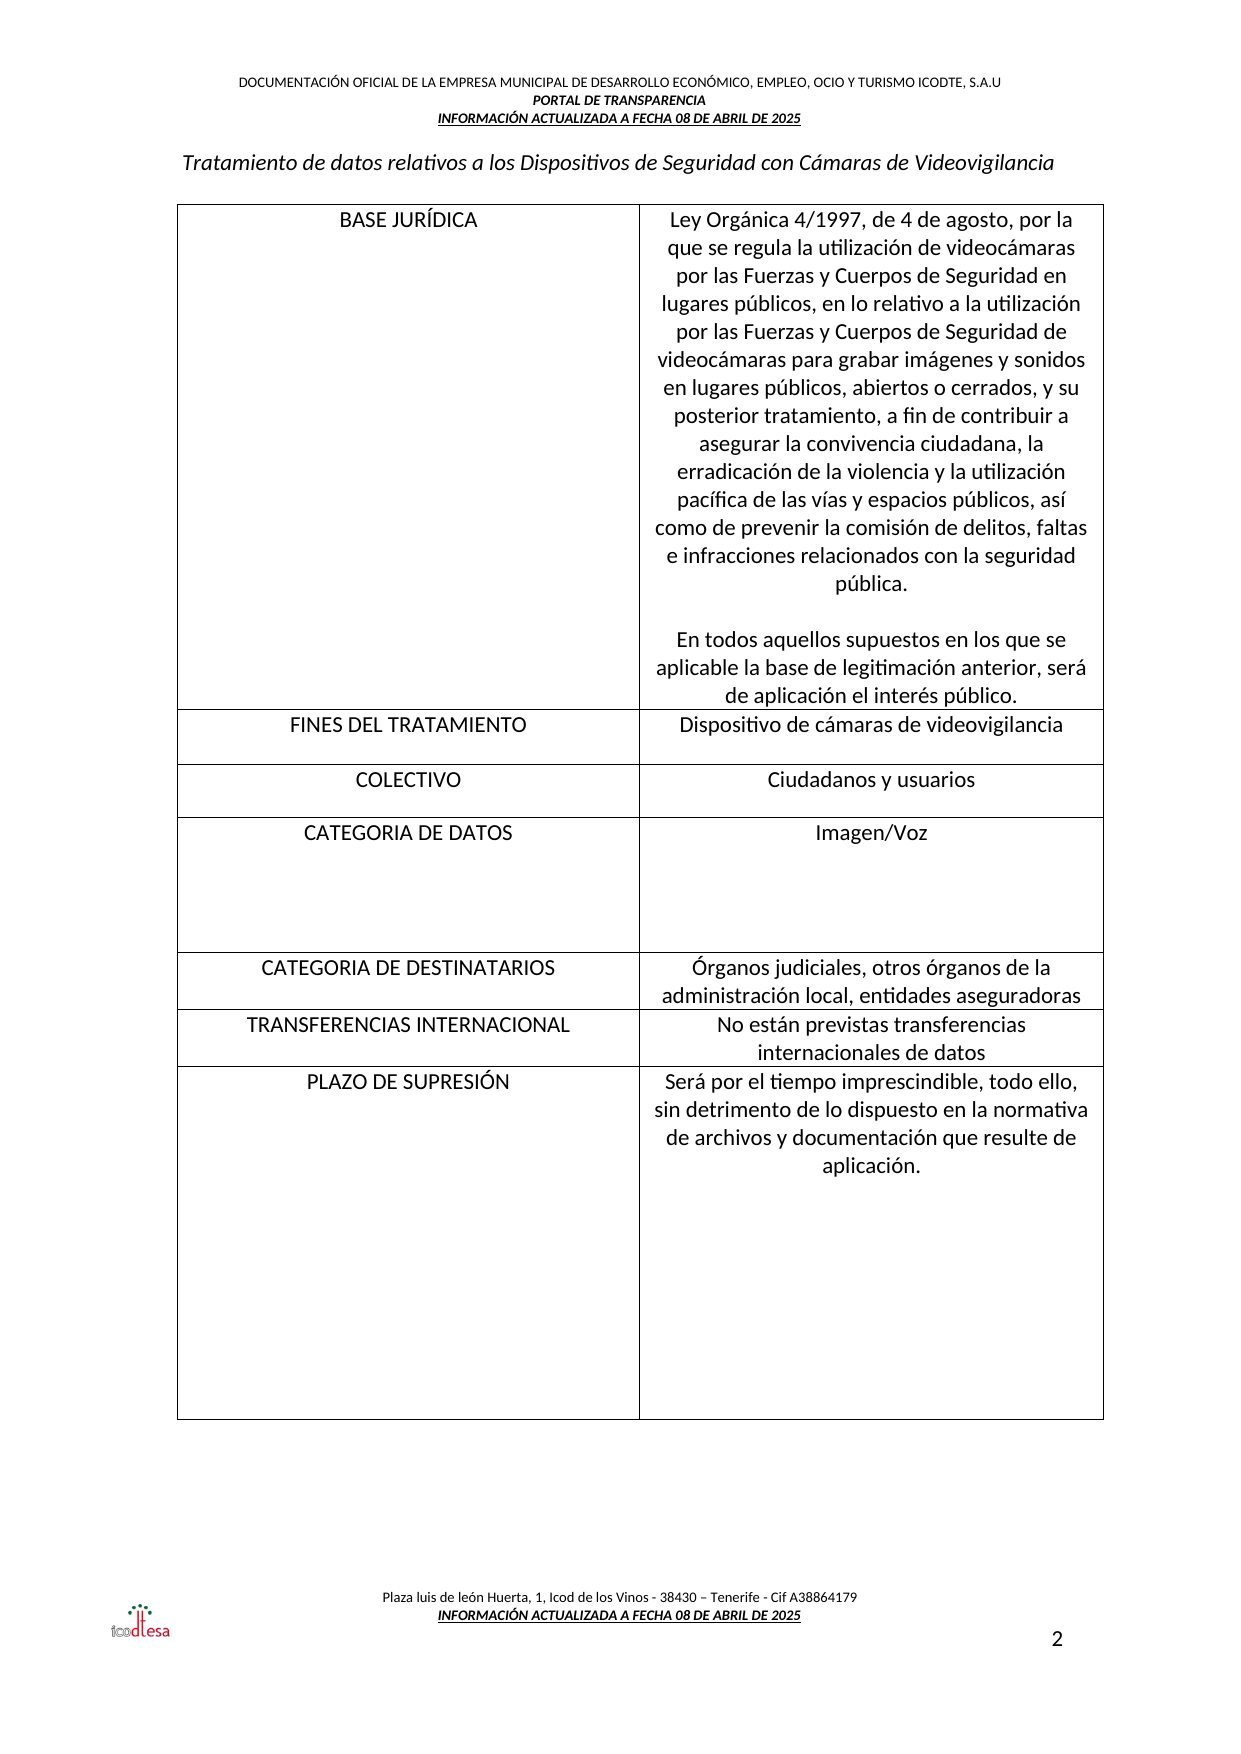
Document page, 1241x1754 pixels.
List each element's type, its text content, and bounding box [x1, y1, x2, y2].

table_cell Órganos judiciales, otros órganos de la administración local, entidades aseguradoras [640, 953, 1103, 1009]
table_cell Ciudadanos y usuarios [640, 765, 1103, 817]
table_header BASE JURÍDICA [178, 205, 639, 709]
table_cell Será por el tiempo imprescindible, todo ello, sin detrimento de lo dispuesto en la normativa de archivos y documentación que resulte de aplicación. [640, 1067, 1103, 1419]
table_cell TRANSFERENCIAS INTERNACIONAL [178, 1010, 639, 1066]
table_cell COLECTIVO [178, 765, 639, 817]
table_cell Dispositivo de cámaras de videovigilancia [640, 710, 1103, 764]
text Tratamiento de datos relativos a los Dispositivos de Seguridad con Cámaras de Videovigilancia [177, 148, 1063, 176]
table_cell FINES DEL TRATAMIENTO [178, 710, 639, 764]
table_cell CATEGORIA DE DATOS [178, 818, 639, 952]
table_cell CATEGORIA DE DESTINATARIOS [178, 953, 639, 1009]
table_header Ley Orgánica 4/1997, de 4 de agosto, por la que se regula la utilización de videocámaras por las Fuerzas y Cuerpos de Seguridad en lugares públicos, en lo relativo a la utilización por las Fuerzas y Cuerpos de Seguridad de videocámaras para grabar imágenes y sonidos en lugares públicos, abiertos o cerrados, y su posterior tratamiento, a fin de contribuir a asegurar la convivencia ciudadana, la erradicación de la violencia y la utilización pacífica de las vías y espacios públicos, así como de prevenir la comisión de delitos, faltas e infracciones relacionados con la seguridad pública. En todos aquellos supuestos en los que se aplicable la base de legitimación anterior, será de aplicación el interés público. [640, 205, 1103, 709]
table_cell PLAZO DE SUPRESIÓN [178, 1067, 639, 1419]
table_cell No están previstas transferencias internacionales de datos [640, 1010, 1103, 1066]
table_cell Imagen/Voz [640, 818, 1103, 952]
